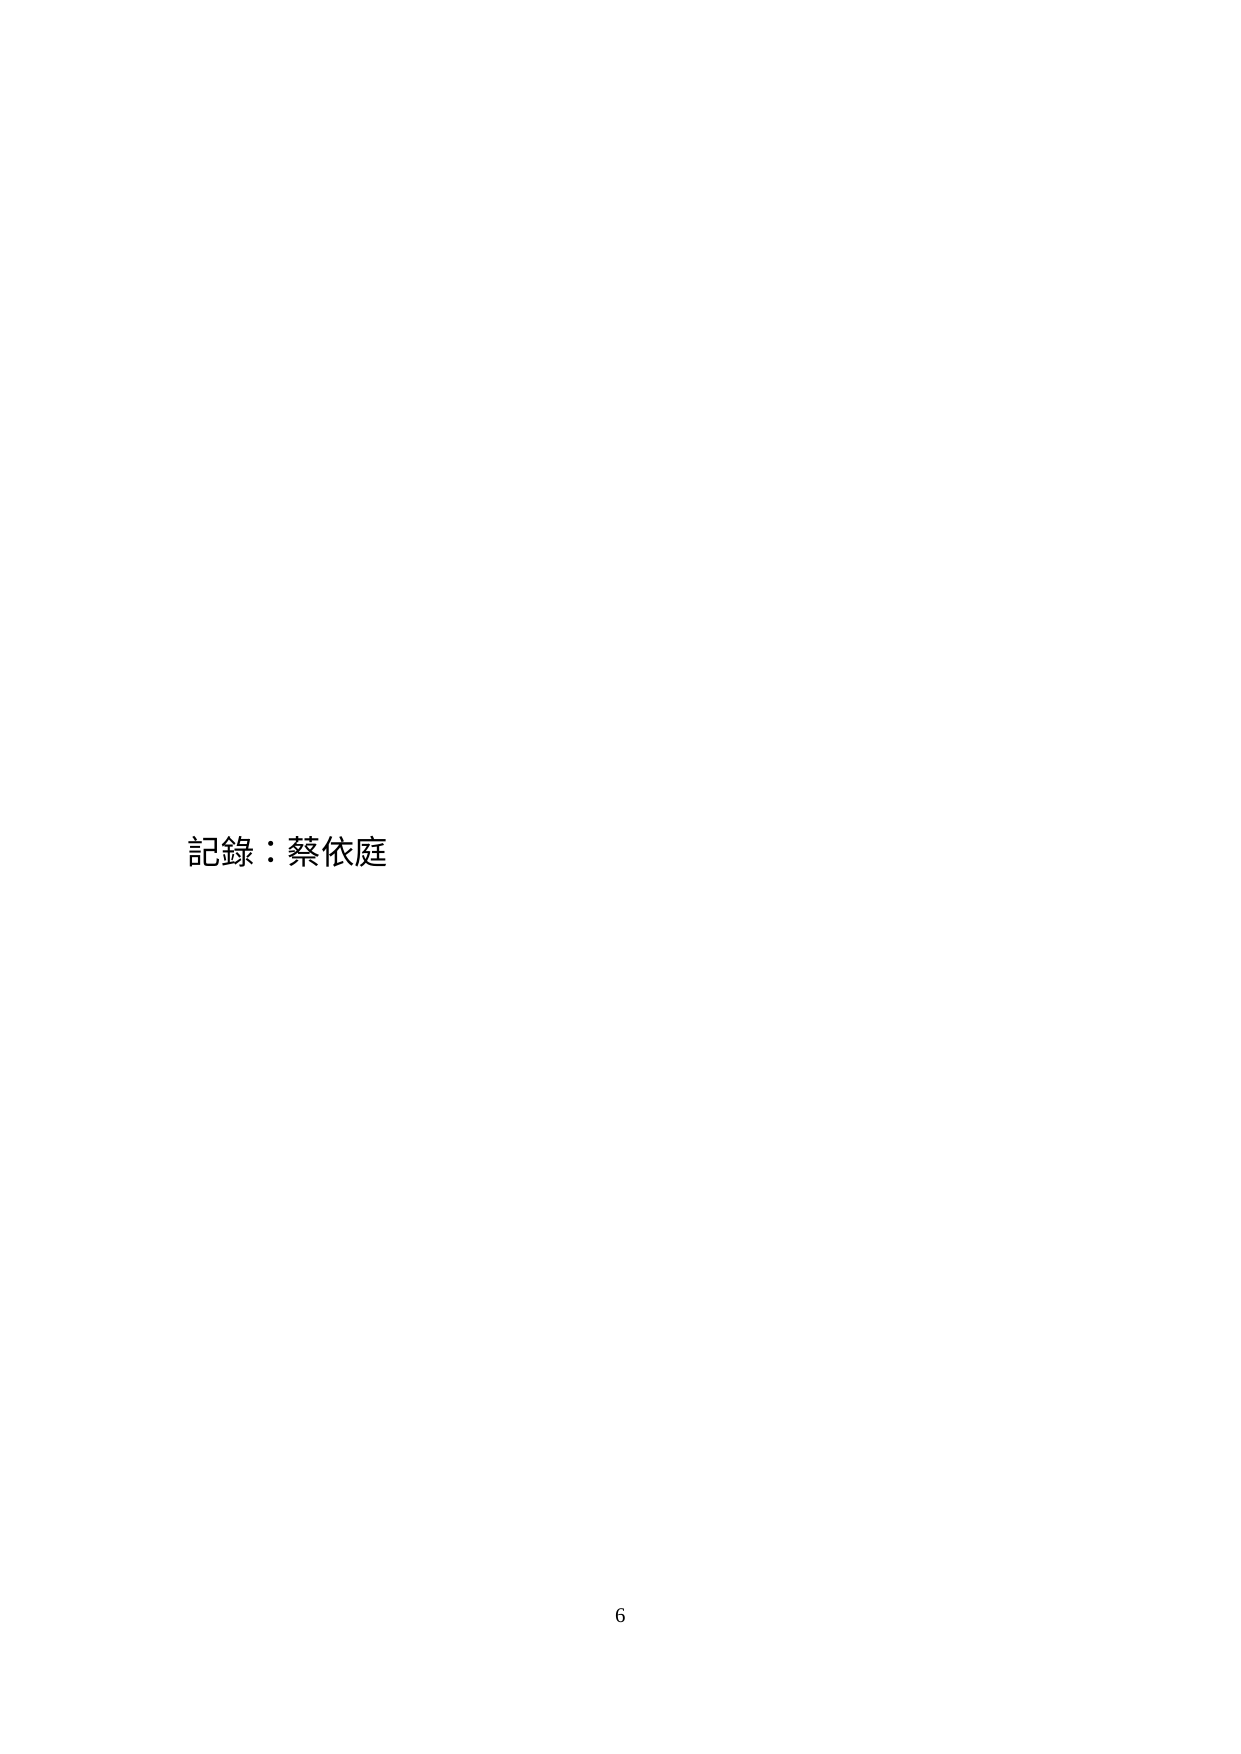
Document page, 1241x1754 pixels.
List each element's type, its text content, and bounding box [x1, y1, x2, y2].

text 記錄：蔡依庭 [187, 814, 1053, 877]
